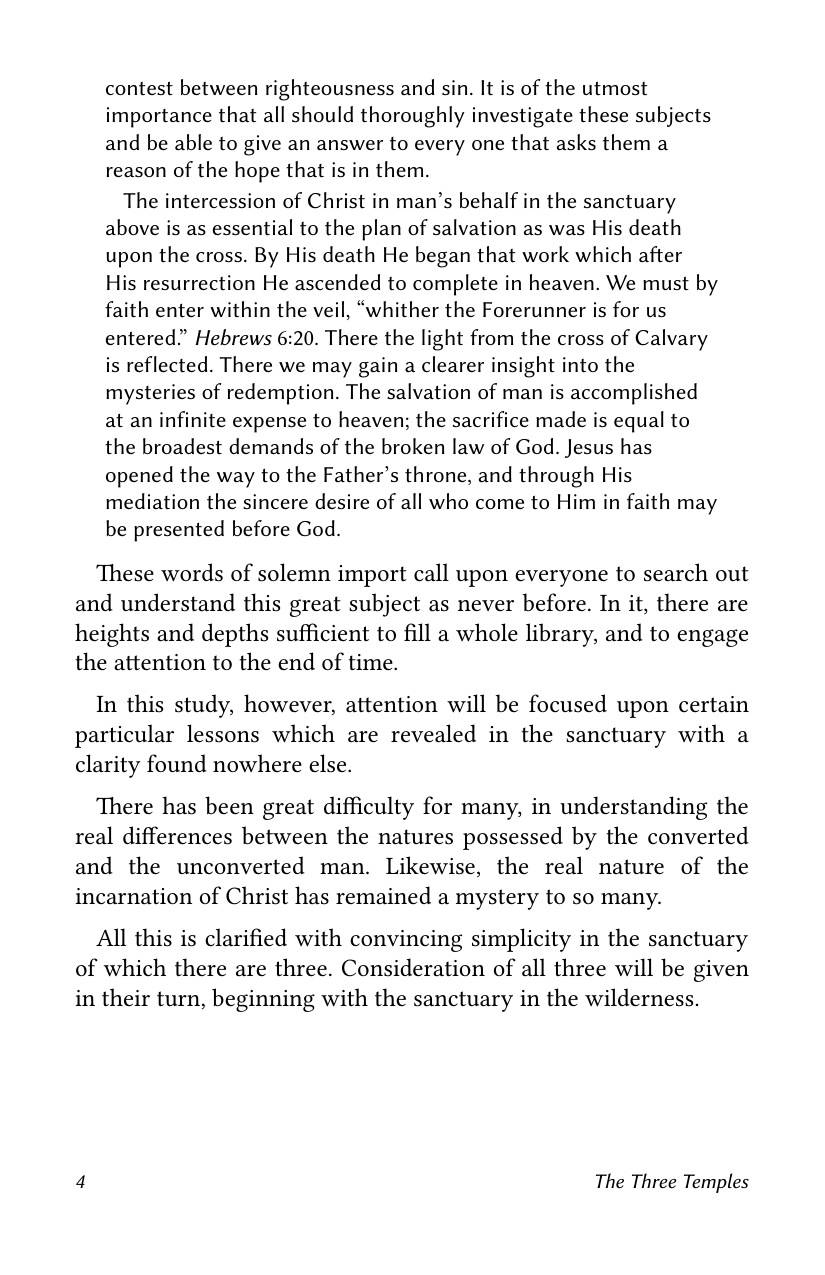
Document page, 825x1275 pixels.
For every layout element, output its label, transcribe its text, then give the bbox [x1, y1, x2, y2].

text There has been great difficulty for many, in understanding the real differences between the natures possessed by the converted and the unconverted man. Likewise, the real nature of the incarnation of Christ has remained a mystery to so many. [75, 792, 750, 910]
text These words of solemn import call upon everyone to search out and understand this great subject as never before. In it, there are heights and depths sufficient to fill a whole library, and to engage the attention to the end of time. [75, 559, 750, 677]
text The intercession of Christ in man’s behalf in the sanctuary above is as essential to the plan of salvation as was His death upon the cross. By His death He began that work which after His resurrection He ascended to complete in heaven. We must by faith enter within the veil, “whither the Forerunner is for us entered.” Hebrews 6:20. There the light from the cross of Calvary is reflected. There we may gain a clearer insight into the mysteries of redemption. The salvation of man is accomplished at an infinite expense to heaven; the sacrifice made is equal to the broadest demands of the broken law of God. Jesus has opened the way to the Father’s throne, and through His mediation the sincere desire of all who come to Him in faith may be presented before God. [105, 188, 720, 542]
text In this study, however, attention will be focused upon certain particular lessons which are revealed in the sanctuary with a clarity found nowhere else. [75, 690, 750, 779]
text All this is clarified with convincing simplicity in the sanctuary of which there are three. Consideration of all three will be given in their turn, beginning with the sanctuary in the wilderness. [75, 924, 750, 1012]
text contest between righteousness and sin. It is of the utmost importance that all should thoroughly investigate these subjects and be able to give an answer to every one that asks them a reason of the hope that is in them. [105, 75, 720, 183]
